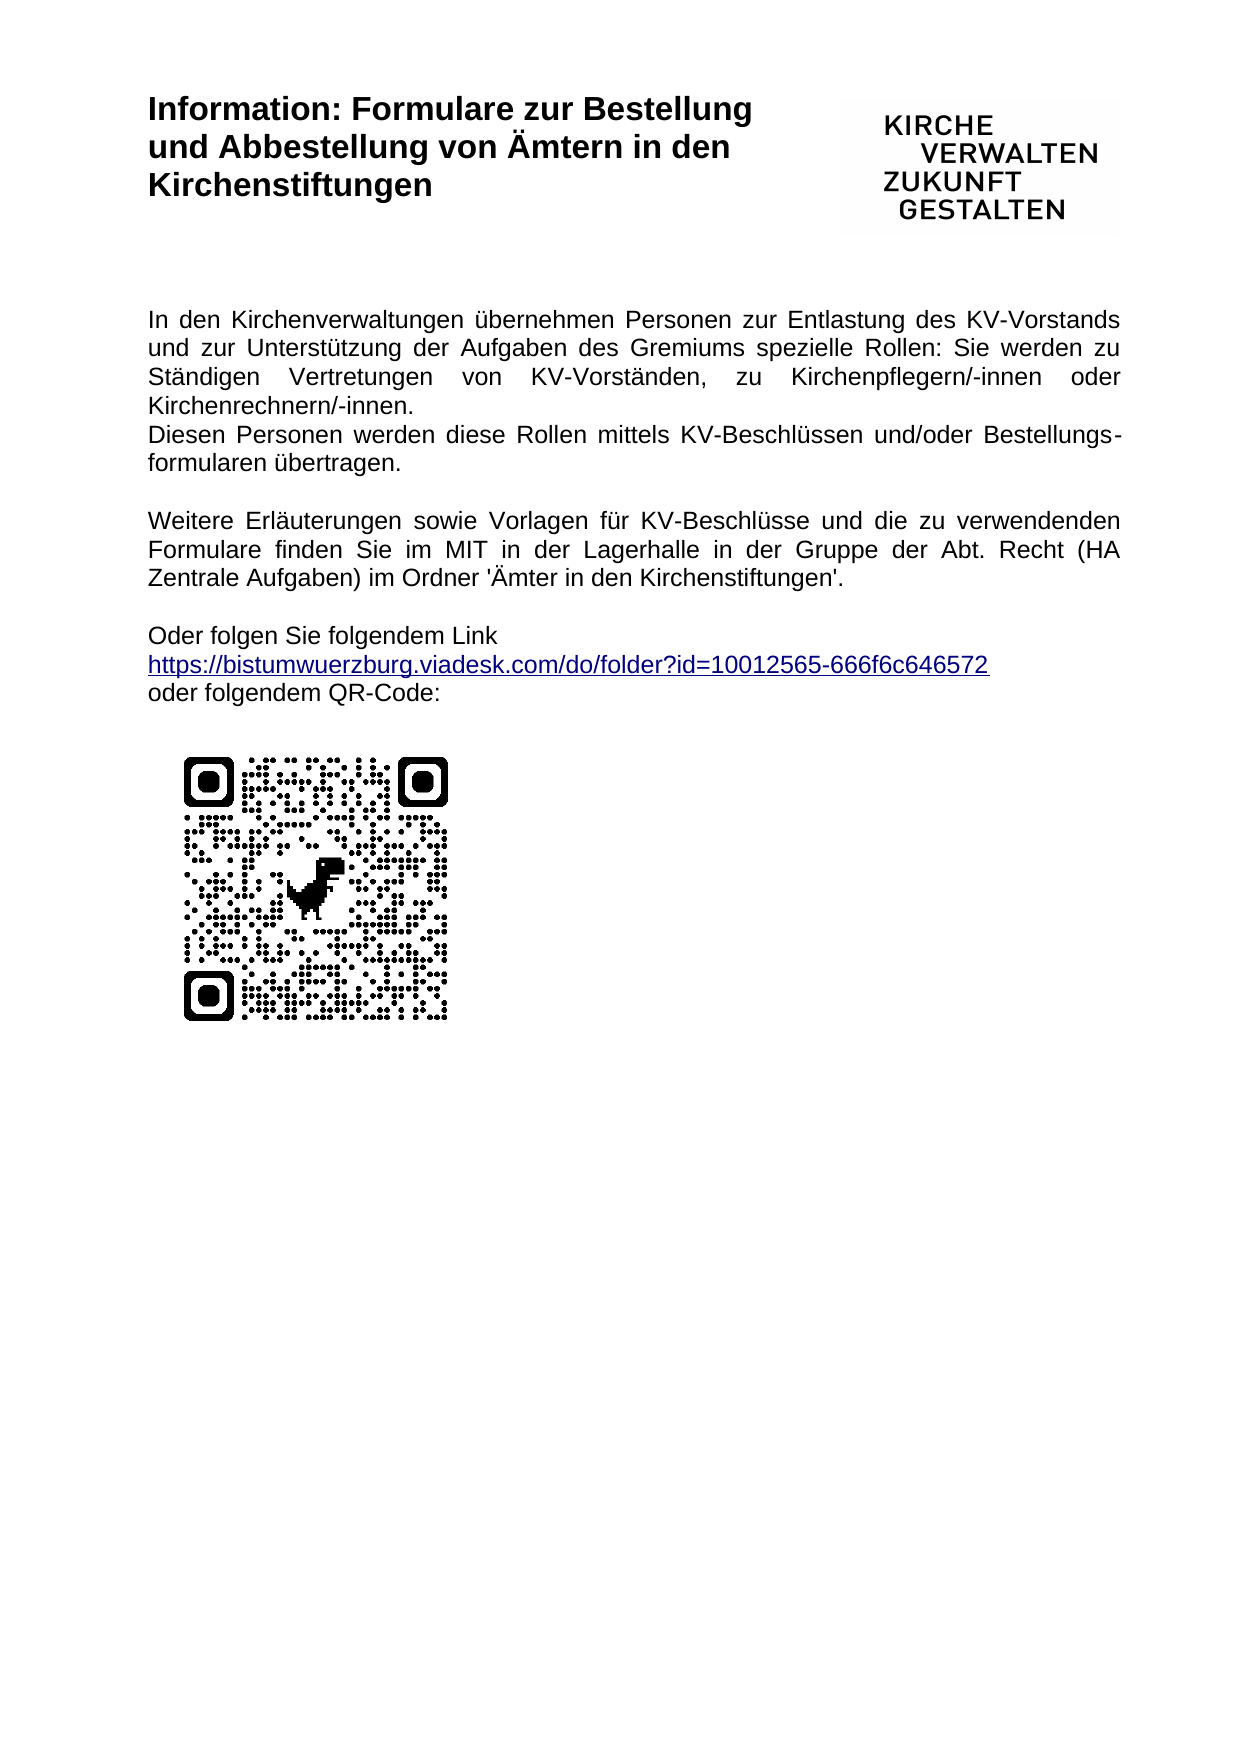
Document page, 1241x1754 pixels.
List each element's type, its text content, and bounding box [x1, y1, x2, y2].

text https://bistumwuerzburg.viadesk.com/do/folder?id=10012565-666f6c646572 [148, 649, 1122, 678]
text Information: Formulare zur Bestellung und Abbestellung von Ämtern in den Kirchenstiftungen [148, 89, 1122, 204]
text In den Kirchenverwaltungen übernehmen Personen zur Entlastung des KV-Vorstands und zur Unterstützung der Aufgaben des Gremiums spezielle Rollen: Sie werden zu Ständigen Vertretungen von KV-Vorständen, zu Kirchenpflegern/-innen oder Kirchenrechnern/-innen. [148, 304, 1122, 419]
picture [155, 728, 476, 1049]
text Weitere Erläuterungen sowie Vorlagen für KV-Beschlüsse und die zu verwendenden Formulare finden Sie im MIT in der Lagerhalle in der Gruppe der Abt. Recht (HA Zentrale Aufgaben) im Ordner 'Ämter in den Kirchenstiftungen'. [148, 506, 1122, 592]
text oder folgendem QR-Code: [148, 678, 1122, 707]
picture [841, 99, 1118, 235]
text Diesen Personen werden diese Rollen mittels KV-Beschlüssen und/oder Bestellungs­formularen übertragen. [148, 419, 1122, 477]
text Oder folgen Sie folgendem Link [148, 621, 1122, 649]
